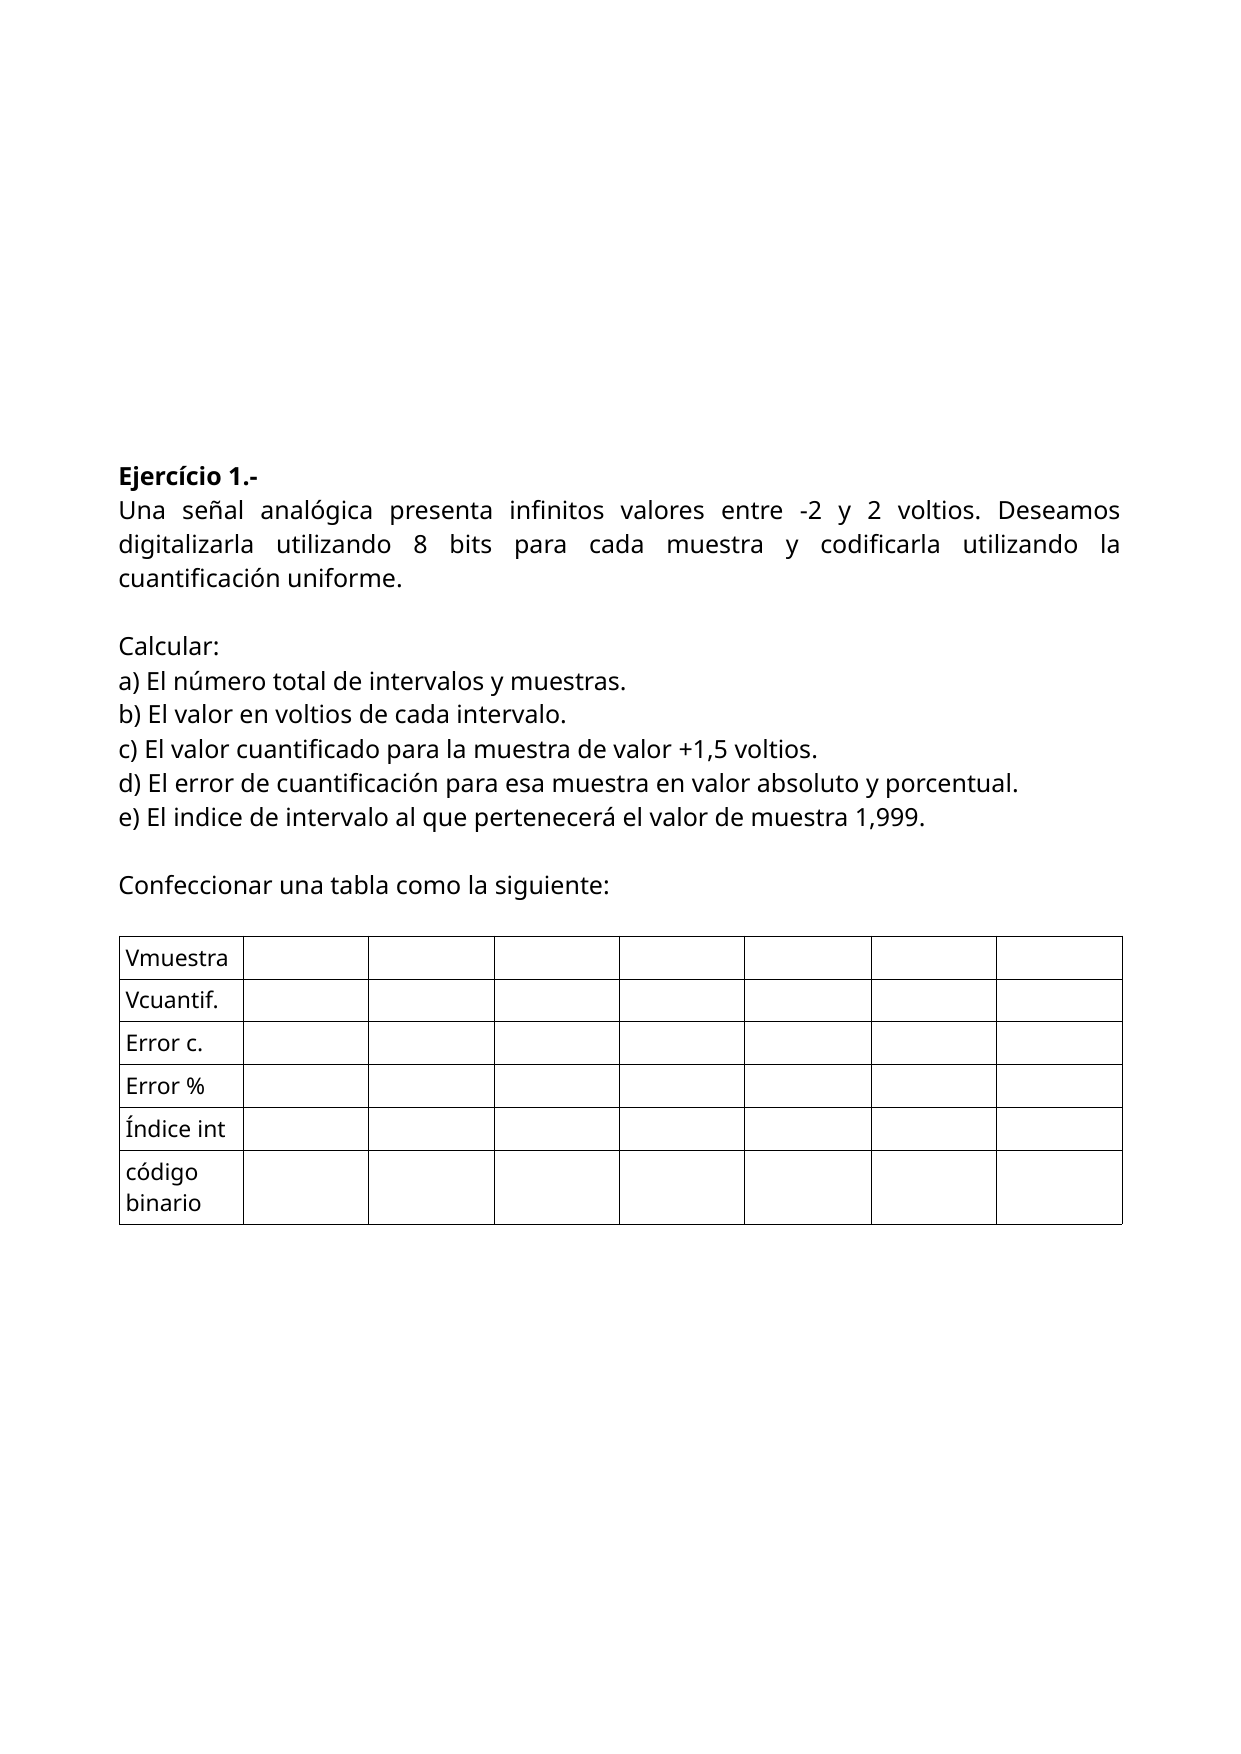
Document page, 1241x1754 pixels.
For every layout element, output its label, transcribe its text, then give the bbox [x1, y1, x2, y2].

text d) El error de cuantificación para esa muestra en valor absoluto y porcentual. [118, 765, 1122, 799]
table_header [244, 937, 368, 978]
text Confeccionar una tabla como la siguiente: [118, 867, 1122, 902]
table_header [495, 937, 619, 978]
table_cell [369, 1065, 494, 1107]
table_cell [244, 980, 368, 1021]
table_cell [244, 1065, 368, 1107]
table_cell Error c. [120, 1022, 243, 1064]
table_cell [620, 1022, 744, 1064]
table_cell [745, 1151, 871, 1224]
table_cell [495, 1108, 619, 1150]
text c) El valor cuantificado para la muestra de valor +1,5 voltios. [118, 731, 1122, 765]
table_cell [745, 1065, 871, 1107]
table_header Vmuestra [120, 937, 243, 978]
table_cell [620, 1065, 744, 1107]
text Calcular: [118, 629, 1122, 663]
table_cell [244, 1108, 368, 1150]
table_cell [745, 980, 871, 1021]
table_header [745, 937, 871, 978]
table_cell [872, 1151, 996, 1224]
text e) El indice de intervalo al que pertenecerá el valor de muestra 1,999. [118, 799, 1122, 833]
table_cell Error % [120, 1065, 243, 1107]
table_cell [244, 1022, 368, 1064]
table_header [620, 937, 744, 978]
table_cell [495, 1022, 619, 1064]
table_cell [244, 1151, 368, 1224]
table_cell [495, 1065, 619, 1107]
table_cell [369, 980, 494, 1021]
table_cell Índice int [120, 1108, 243, 1150]
table_cell código binario [120, 1151, 243, 1224]
table_cell [495, 980, 619, 1021]
table_cell [620, 1108, 744, 1150]
text a) El número total de intervalos y muestras. [118, 663, 1122, 697]
table_header [369, 937, 494, 978]
table_header [872, 937, 996, 978]
table_cell [620, 980, 744, 1021]
table_cell [997, 980, 1122, 1021]
table_cell Vcuantif. [120, 980, 243, 1021]
text Ejercício 1.- [118, 459, 1122, 493]
table_cell [369, 1108, 494, 1150]
text b) El valor en voltios de cada intervalo. [118, 697, 1122, 731]
table_cell [620, 1151, 744, 1224]
table_cell [872, 980, 996, 1021]
table_cell [745, 1108, 871, 1150]
table_cell [872, 1022, 996, 1064]
table_cell [997, 1108, 1122, 1150]
table_cell [745, 1022, 871, 1064]
table_cell [997, 1151, 1122, 1224]
table_cell [495, 1151, 619, 1224]
table_cell [369, 1151, 494, 1224]
table_cell [997, 1022, 1122, 1064]
table_cell [872, 1108, 996, 1150]
table_cell [997, 1065, 1122, 1107]
text Una señal analógica presenta infinitos valores entre -2 y 2 voltios. Deseamos digitalizarla utilizando 8 bits para cada muestra y codificarla utilizando la cuantificación uniforme. [118, 493, 1122, 595]
table_cell [369, 1022, 494, 1064]
table_cell [872, 1065, 996, 1107]
table_header [997, 937, 1122, 978]
